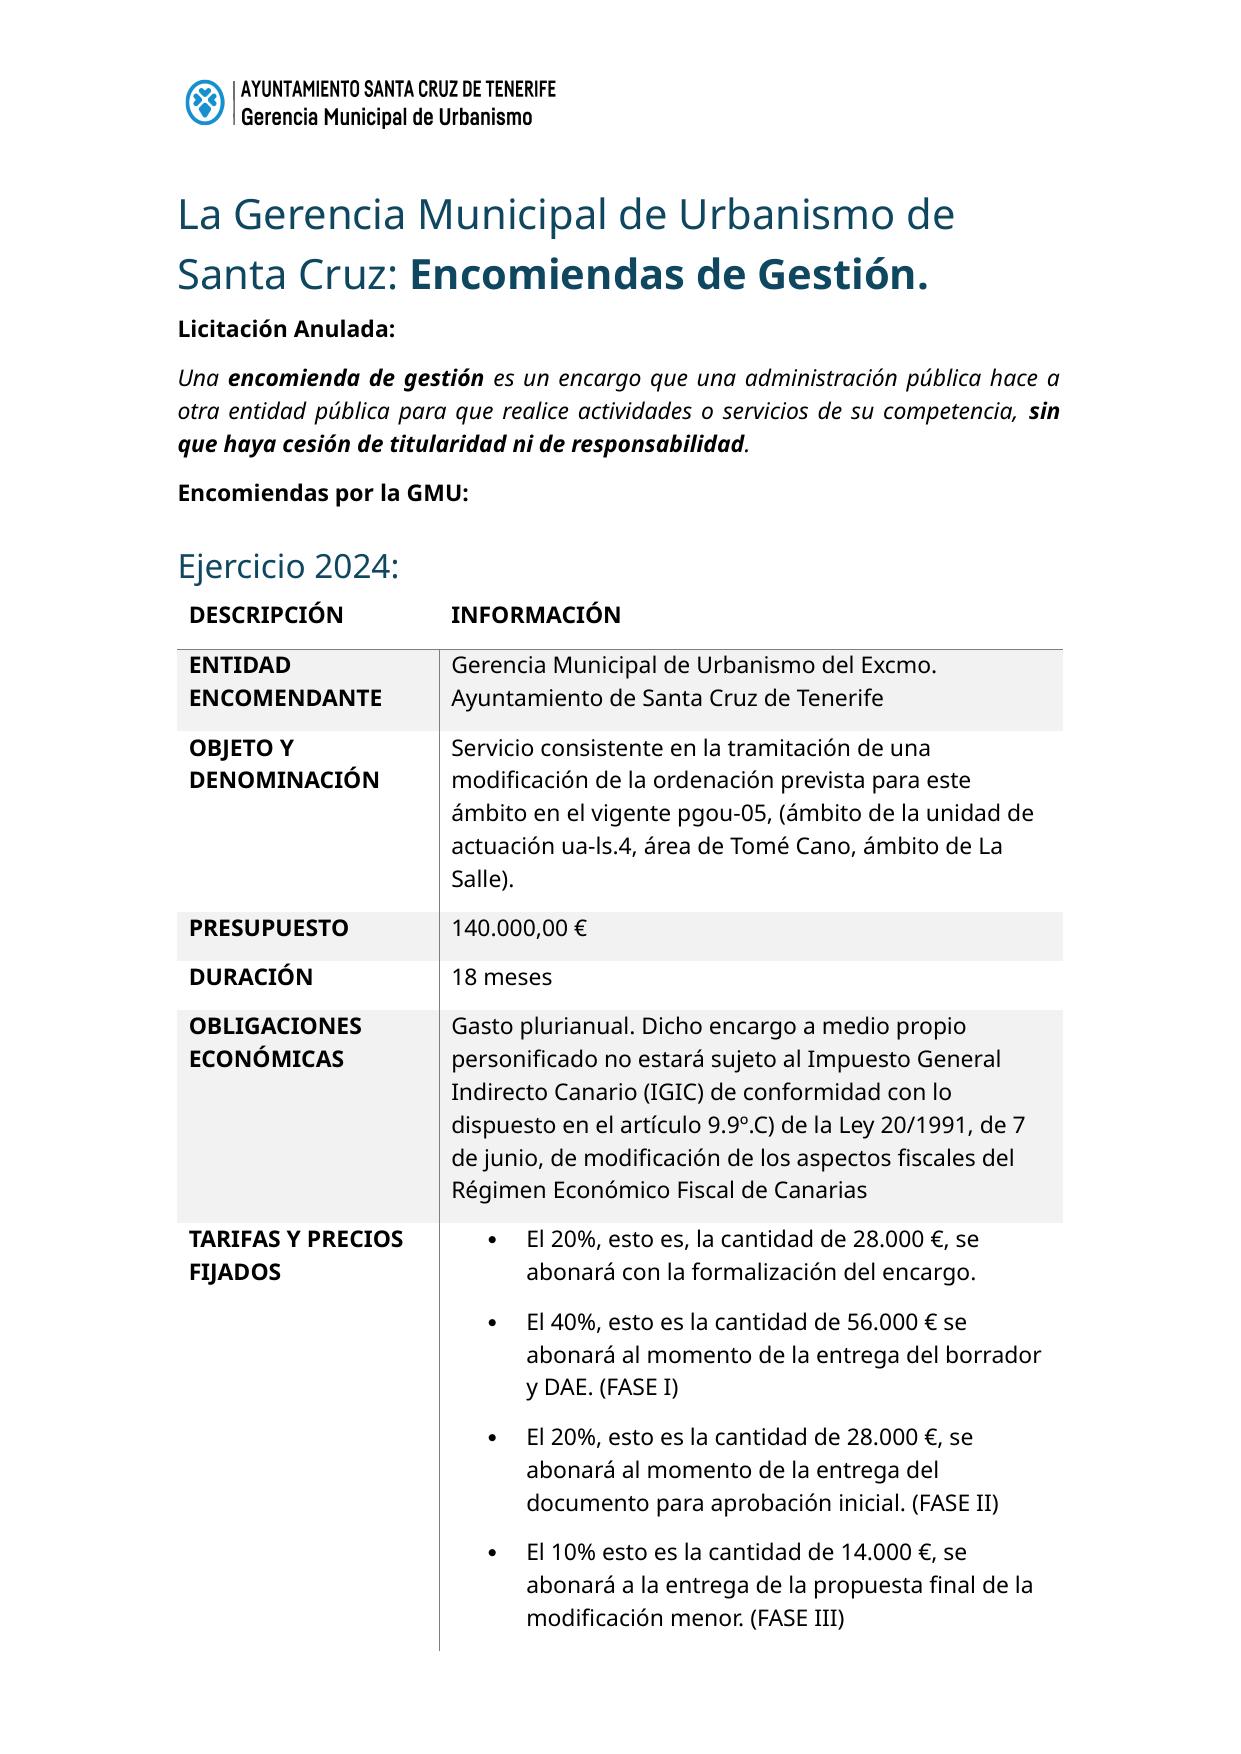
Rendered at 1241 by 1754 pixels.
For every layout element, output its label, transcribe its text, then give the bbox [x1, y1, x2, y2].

table_cell Tarifas y precios fijados [177, 1224, 439, 1651]
table_header Descripción [177, 599, 440, 648]
subtitle Ejercicio 2024: [177, 543, 1063, 589]
table_cell Gerencia Municipal de Urbanismo del Excmo. Ayuntamiento de Santa Cruz de Tenerife [440, 650, 1063, 731]
table_cell 140.000,00 € [440, 912, 1063, 961]
table_cell Objeto y denominación [177, 731, 439, 912]
text Encomiendas por la GMU: [177, 477, 1063, 508]
table_cell El 20%, esto es, la cantidad de 28.000 €, se abonará con la formalización del encargo. El 40%, esto es la cantidad de 56.000 € se abonará al momento de la entrega del borrador y DAE. (FASE I) El 20%, esto es la cantidad de 28.000 €, se abonará al momento de la entrega del documento para aprobación inicial. (FASE II) El 10% esto es la cantidad de 14.000 €, se abonará a la entrega de la propuesta final de la modificación menor. (FASE III) El 10% restante, esto es, la cantidad de 14.000 € se abonará con la entrega del documento para aprobación y DAE definitivos. (FASE IV) [440, 1224, 1063, 1651]
table_cell Entidad encomendante [177, 650, 439, 731]
table_cell Duración [177, 961, 439, 1010]
text Una encomienda de gestión es un encargo que una administración pública hace a otra entidad pública para que realice actividades o servicios de su competencia, sin que haya cesión de titularidad ni de responsabilidad. [177, 362, 1063, 459]
table_cell Servicio consistente en la tramitación de una modificación de la ordenación prevista para este ámbito en el vigente pgou-05, (ámbito de la unidad de actuación ua-ls.4, área de Tomé Cano, ámbito de La Salle). [440, 731, 1063, 912]
table_cell 18 meses [440, 961, 1063, 1010]
table_header Información [440, 599, 1063, 648]
text Licitación Anulada: [177, 313, 1063, 344]
table_cell Obligaciones económicas [177, 1010, 439, 1223]
subtitle La Gerencia Municipal de Urbanismo de Santa Cruz: Encomiendas de Gestión. [177, 185, 1063, 301]
table_cell Presupuesto [177, 912, 439, 961]
table_cell Gasto plurianual. Dicho encargo a medio propio personificado no estará sujeto al Impuesto General Indirecto Canario (IGIC) de conformidad con lo dispuesto en el artículo 9.9º.C) de la Ley 20/1991, de 7 de junio, de modificación de los aspectos fiscales del Régimen Económico Fiscal de Canarias [440, 1010, 1063, 1223]
